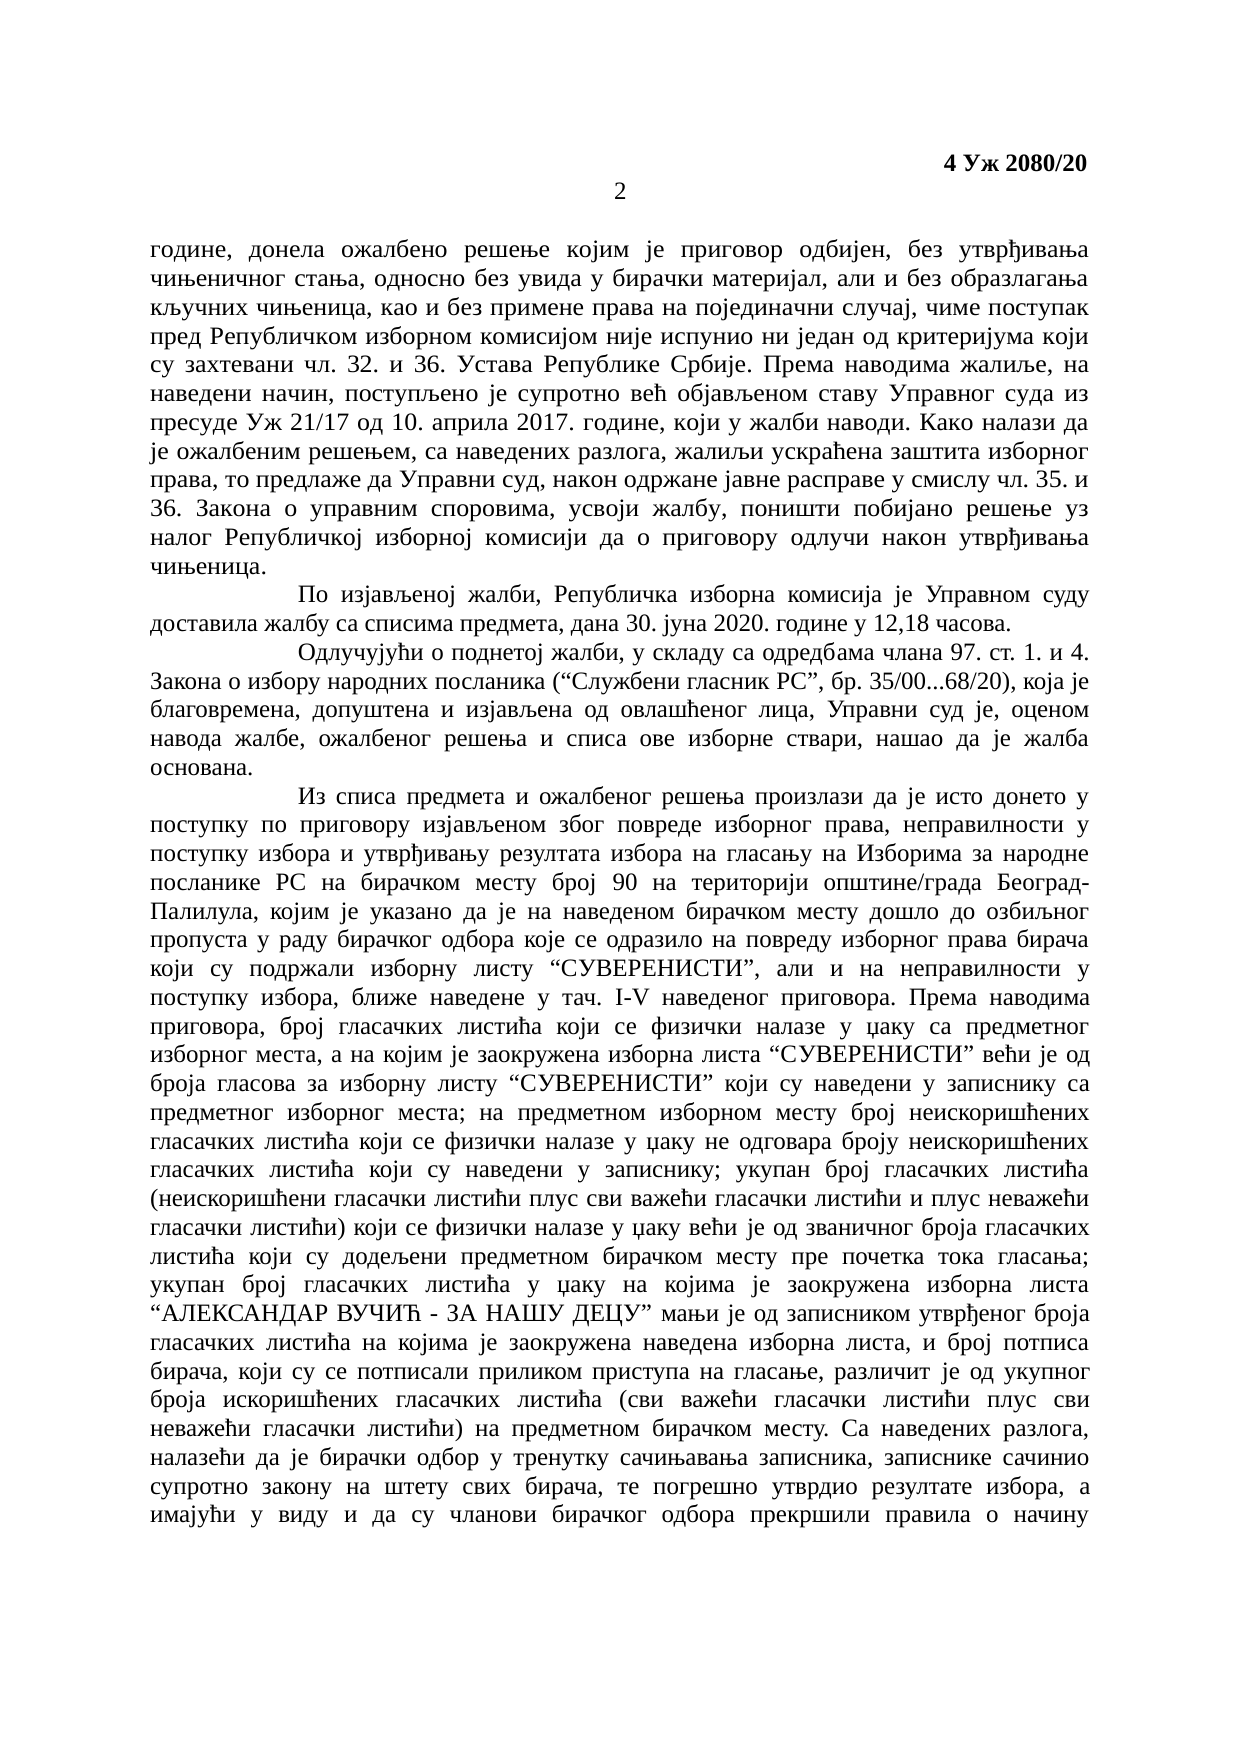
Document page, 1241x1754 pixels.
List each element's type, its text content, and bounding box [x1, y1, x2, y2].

text Одлучујући о поднетој жалби, у складу са одредбама члана 97. ст. 1. и 4. Закона о избору народних посланика (“Службени гласник РС”, бр. 35/00...68/20), која је благовремена, допуштена и изјављена од овлашћеног лица, Управни суд је, оценом навода жалбе, ожалбеног решења и списа ове изборне ствари, нашао да је жалба основана. [150, 637, 1090, 781]
text Из списа предмета и ожалбеног решења произлази да је исто донето у поступку по приговору изјављеном због повреде изборног права, неправилности у поступку избора и утврђивању резултата избора на гласању на Изборима за народне посланике РС на бирачком месту број 90 на територији општине/града Београд-Палилула, којим је указано да је на наведеном бирачком месту дошло до озбиљног пропуста у раду бирачког одбора које се одразило на повреду изборног права бирача који су подржали изборну листу “СУВЕРЕНИСТИ”, али и на неправилности у поступку избора, ближе наведене у тач. I-V наведеног приговора. Према наводима приговора, број гласачких листића који се физички налазе у џаку са предметног изборног места, а на којим је заокружена изборна листа “СУВЕРЕНИСТИ” већи је од броја гласова за изборну листу “СУВЕРЕНИСТИ” који су наведени у записнику са предметног изборног места; на предметном изборном месту број неискоришћених гласачких листића који се физички налазе у џаку не одговара броју неискоришћених гласачких листића који су наведени у записнику; укупан број гласачких листића (неискоришћени гласачки листићи плус сви важећи гласачки листићи и плус неважећи гласачки листићи) који се физички налазе у џаку већи је од званичног броја гласачких листића који су додељени предметном бирачком месту пре почетка тока гласања; укупан број гласачких листића у џаку на којима је заокружена изборна листа “АЛЕКСАНДАР ВУЧИЋ - ЗА НАШУ ДЕЦУ” мањи је од записником утврђеног броја гласачких листића на којима је заокружена наведена изборна листа, и број потписа бирача, који су се потписали приликом приступа на гласање, различит је од укупног броја искоришћених гласачких листића (сви важећи гласачки листићи плус сви неважећи гласачки листићи) на предметном бирачком месту. Са наведених разлога, налазећи да је бирачки одбор у тренутку сачињавања записника, записнике сачинио супротно закону на штету свих бирача, те погрешно утврдио резултате избора, а имајући у виду и да су чланови бирачког одбора прекршили правила о начину [150, 781, 1090, 1528]
text године, донела ожалбено решење којим је приговор одбијен, без утврђивања чињеничног стања, односно без увида у бирачки материјал, али и без образлагања кључних чињеница, као и без примене права на појединачни случај, чиме поступак пред Републичком изборном комисијом није испунио ни један од критеријума који су захтевани чл. 32. и 36. Устава Републике Србије. Према наводима жалиље, на наведени начин, поступљено је супротно већ објављеном ставу Управног суда из пресуде Уж 21/17 од 10. априла 2017. године, који у жалби наводи. Како налази да је ожалбеним решењем, са наведених разлога, жалиљи ускраћена заштита изборног права, то предлаже да Управни суд, након одржане јавне расправе у смислу чл. 35. и 36. Закона о управним споровима, усвоји жалбу, поништи побијано решење уз налог Републичкој изборној комисији да о приговору одлучи након утврђивања чињеница. [150, 234, 1090, 579]
text По изјављеној жалби, Републичка изборна комисија је Управном суду доставила жалбу са списима предмета, дана 30. јуна 2020. године у 12,18 часова. [150, 579, 1090, 637]
